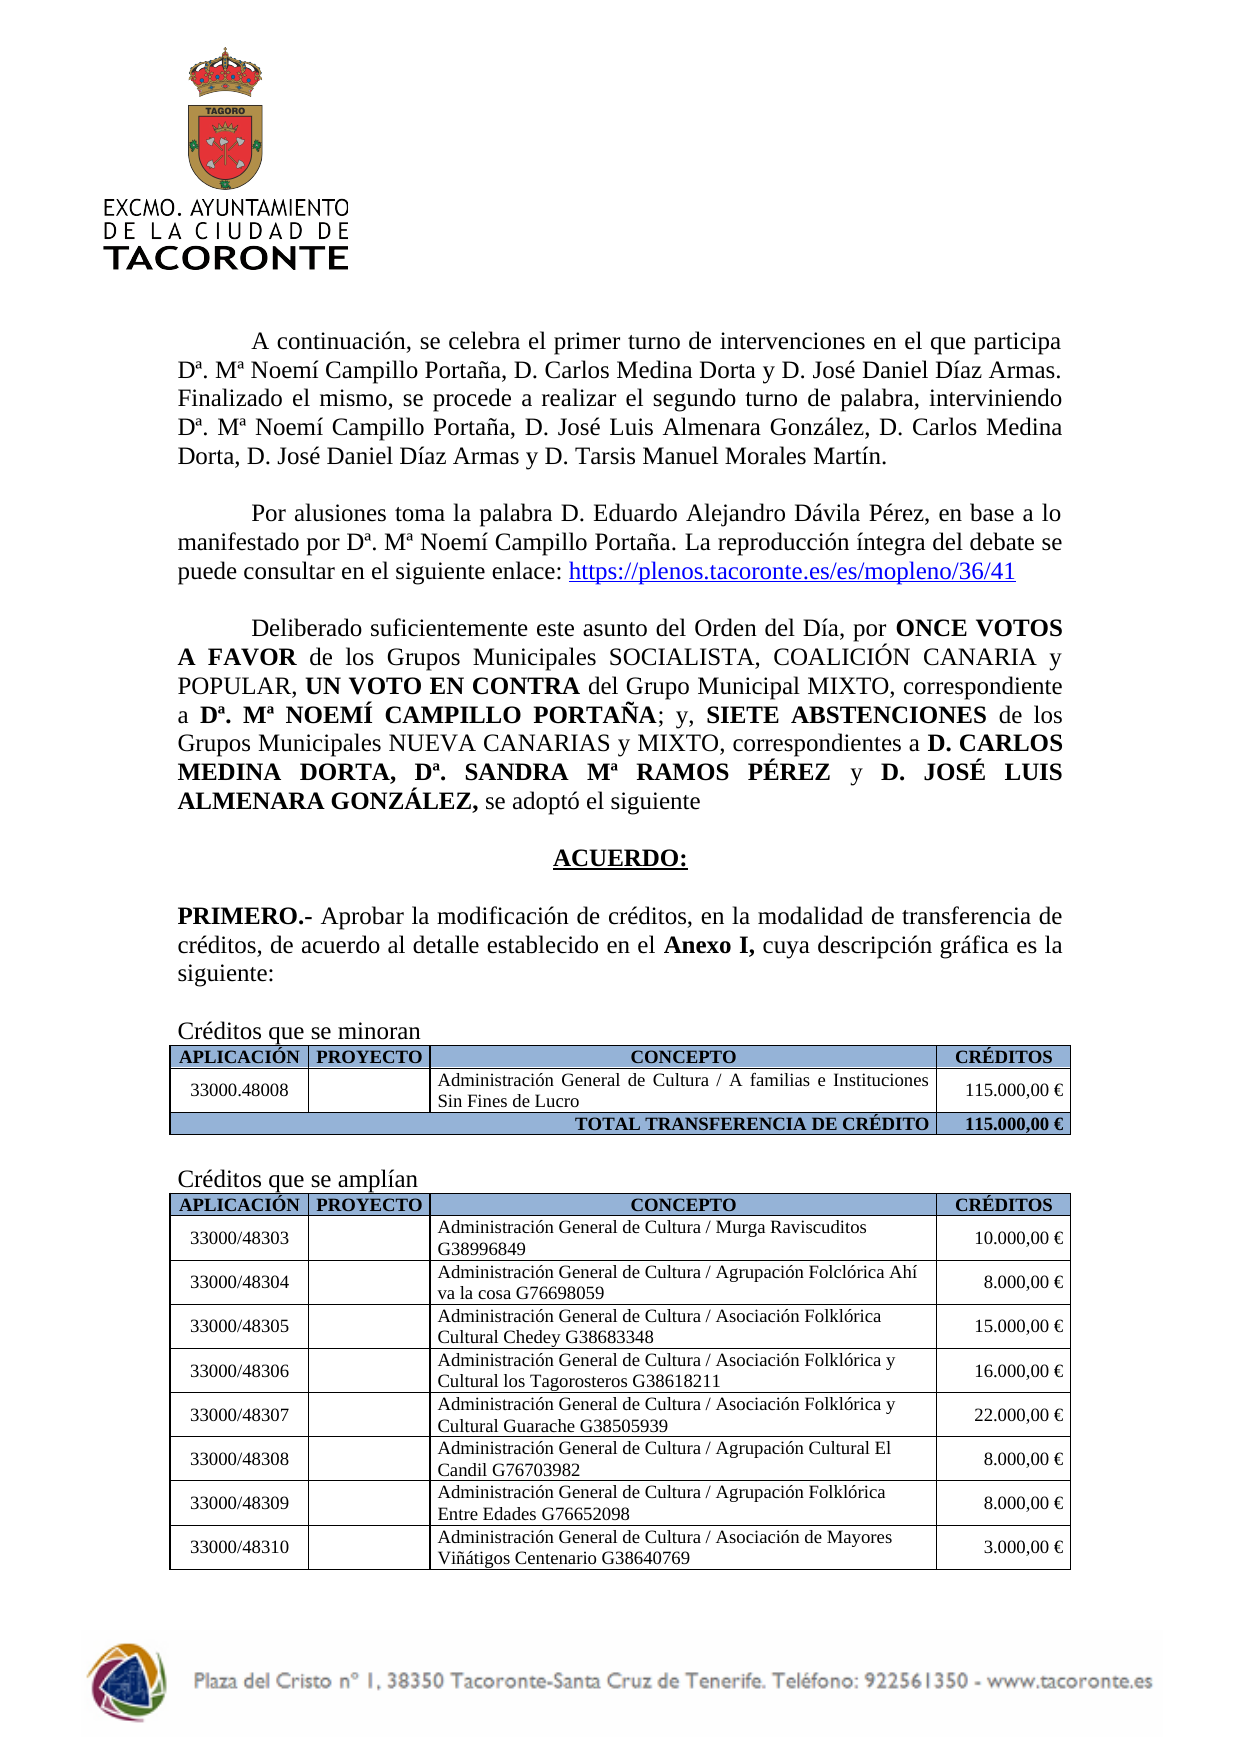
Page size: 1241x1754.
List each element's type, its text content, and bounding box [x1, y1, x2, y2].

table_cell Administración General de Cultura / Asociación Folklórica Cultural Chedey G38683348 [431, 1305, 936, 1348]
table_cell 8.000,00 € [937, 1481, 1070, 1524]
table_cell [309, 1393, 429, 1436]
table_cell 33000/48310 [171, 1526, 308, 1569]
table_cell Administración General de Cultura / Agrupación Folklórica Entre Edades G76652098 [431, 1481, 936, 1524]
table_header CONCEPTO [431, 1046, 936, 1067]
table_cell Administración General de Cultura / A familias e Instituciones Sin Fines de Lucro [431, 1069, 936, 1112]
table_cell Administración General de Cultura / Asociación Folklórica y Cultural los Tagorosteros G38618211 [431, 1349, 936, 1392]
table_cell 33000/48307 [171, 1393, 308, 1436]
table_cell 8.000,00 € [937, 1261, 1070, 1304]
table_cell [309, 1349, 429, 1392]
table_cell [309, 1481, 429, 1524]
picture [103, 47, 348, 270]
table_cell 10.000,00 € [937, 1216, 1070, 1259]
table_cell 33000/48305 [171, 1305, 308, 1348]
table_cell 16.000,00 € [937, 1349, 1070, 1392]
table_cell [309, 1261, 429, 1304]
table_cell 33000/48309 [171, 1481, 308, 1524]
table_cell 33000/48303 [171, 1216, 308, 1259]
table_cell Administración General de Cultura / Asociación de Mayores Viñátigos Centenario G38640769 [431, 1526, 936, 1569]
table_header APLICACIÓN [171, 1194, 308, 1215]
table_cell 15.000,00 € [937, 1305, 1070, 1348]
text Por alusiones toma la palabra D. Eduardo Alejandro Dávila Pérez, en base a lo manifestado por Dª. Mª Noemí Campillo Portaña. La reproducción íntegra del debate se puede consultar en el siguiente enlace: https://plenos.tacoronte.es/es/mopleno/36/41 [177, 498, 1063, 585]
table_header CRÉDITOS [937, 1194, 1070, 1215]
table_cell TOTAL TRANSFERENCIA DE CRÉDITO [171, 1113, 936, 1134]
table_cell [309, 1526, 429, 1569]
table_cell 33000/48306 [171, 1349, 308, 1392]
text PRIMERO.- Aprobar la modificación de créditos, en la modalidad de transferencia de créditos, de acuerdo al detalle establecido en el Anexo I, cuya descripción gráfica es la siguiente: [177, 901, 1063, 987]
text ACUERDO: [177, 843, 1063, 872]
table_cell Administración General de Cultura / Agrupación Cultural El Candil G76703982 [431, 1437, 936, 1480]
table_header CONCEPTO [431, 1194, 936, 1215]
table_header PROYECTO [309, 1046, 429, 1067]
table_header CRÉDITOS [937, 1046, 1070, 1067]
table_cell 8.000,00 € [937, 1437, 1070, 1480]
text Créditos que se minoran [177, 1016, 1063, 1045]
table_cell 33000/48304 [171, 1261, 308, 1304]
picture [80, 1630, 1163, 1737]
table_header PROYECTO [309, 1194, 429, 1215]
table_cell 115.000,00 € [937, 1069, 1070, 1112]
table_header APLICACIÓN [171, 1046, 308, 1067]
text Créditos que se amplían [177, 1164, 1063, 1193]
table_cell 22.000,00 € [937, 1393, 1070, 1436]
table_cell 3.000,00 € [937, 1526, 1070, 1569]
table_cell 33000.48008 [171, 1069, 308, 1112]
table_cell 115.000,00 € [937, 1113, 1070, 1134]
table_cell Administración General de Cultura / Asociación Folklórica y Cultural Guarache G38505939 [431, 1393, 936, 1436]
table_cell [309, 1305, 429, 1348]
table_cell Administración General de Cultura / Murga Raviscuditos G38996849 [431, 1216, 936, 1259]
table_cell [309, 1216, 429, 1259]
table_cell 33000/48308 [171, 1437, 308, 1480]
table_cell [309, 1069, 429, 1112]
table_cell Administración General de Cultura / Agrupación Folclórica Ahí va la cosa G76698059 [431, 1261, 936, 1304]
text Deliberado suficientemente este asunto del Orden del Día, por ONCE VOTOS A FAVOR de los Grupos Municipales SOCIALISTA, COALICIÓN CANARIA y POPULAR, UN VOTO EN CONTRA del Grupo Municipal MIXTO, correspondiente a Dª. Mª NOEMÍ CAMPILLO PORTAÑA; y, SIETE ABSTENCIONES de los Grupos Municipales NUEVA CANARIAS y MIXTO, correspondientes a D. CARLOS MEDINA DORTA, Dª. SANDRA Mª RAMOS PÉREZ y D. JOSÉ LUIS ALMENARA GONZÁLEZ, se adoptó el siguiente [177, 613, 1063, 815]
text A continuación, se celebra el primer turno de intervenciones en el que participa Dª. Mª Noemí Campillo Portaña, D. Carlos Medina Dorta y D. José Daniel Díaz Armas. Finalizado el mismo, se procede a realizar el segundo turno de palabra, interviniendo Dª. Mª Noemí Campillo Portaña, D. José Luis Almenara González, D. Carlos Medina Dorta, D. José Daniel Díaz Armas y D. Tarsis Manuel Morales Martín. [177, 326, 1063, 470]
table_cell [309, 1437, 429, 1480]
